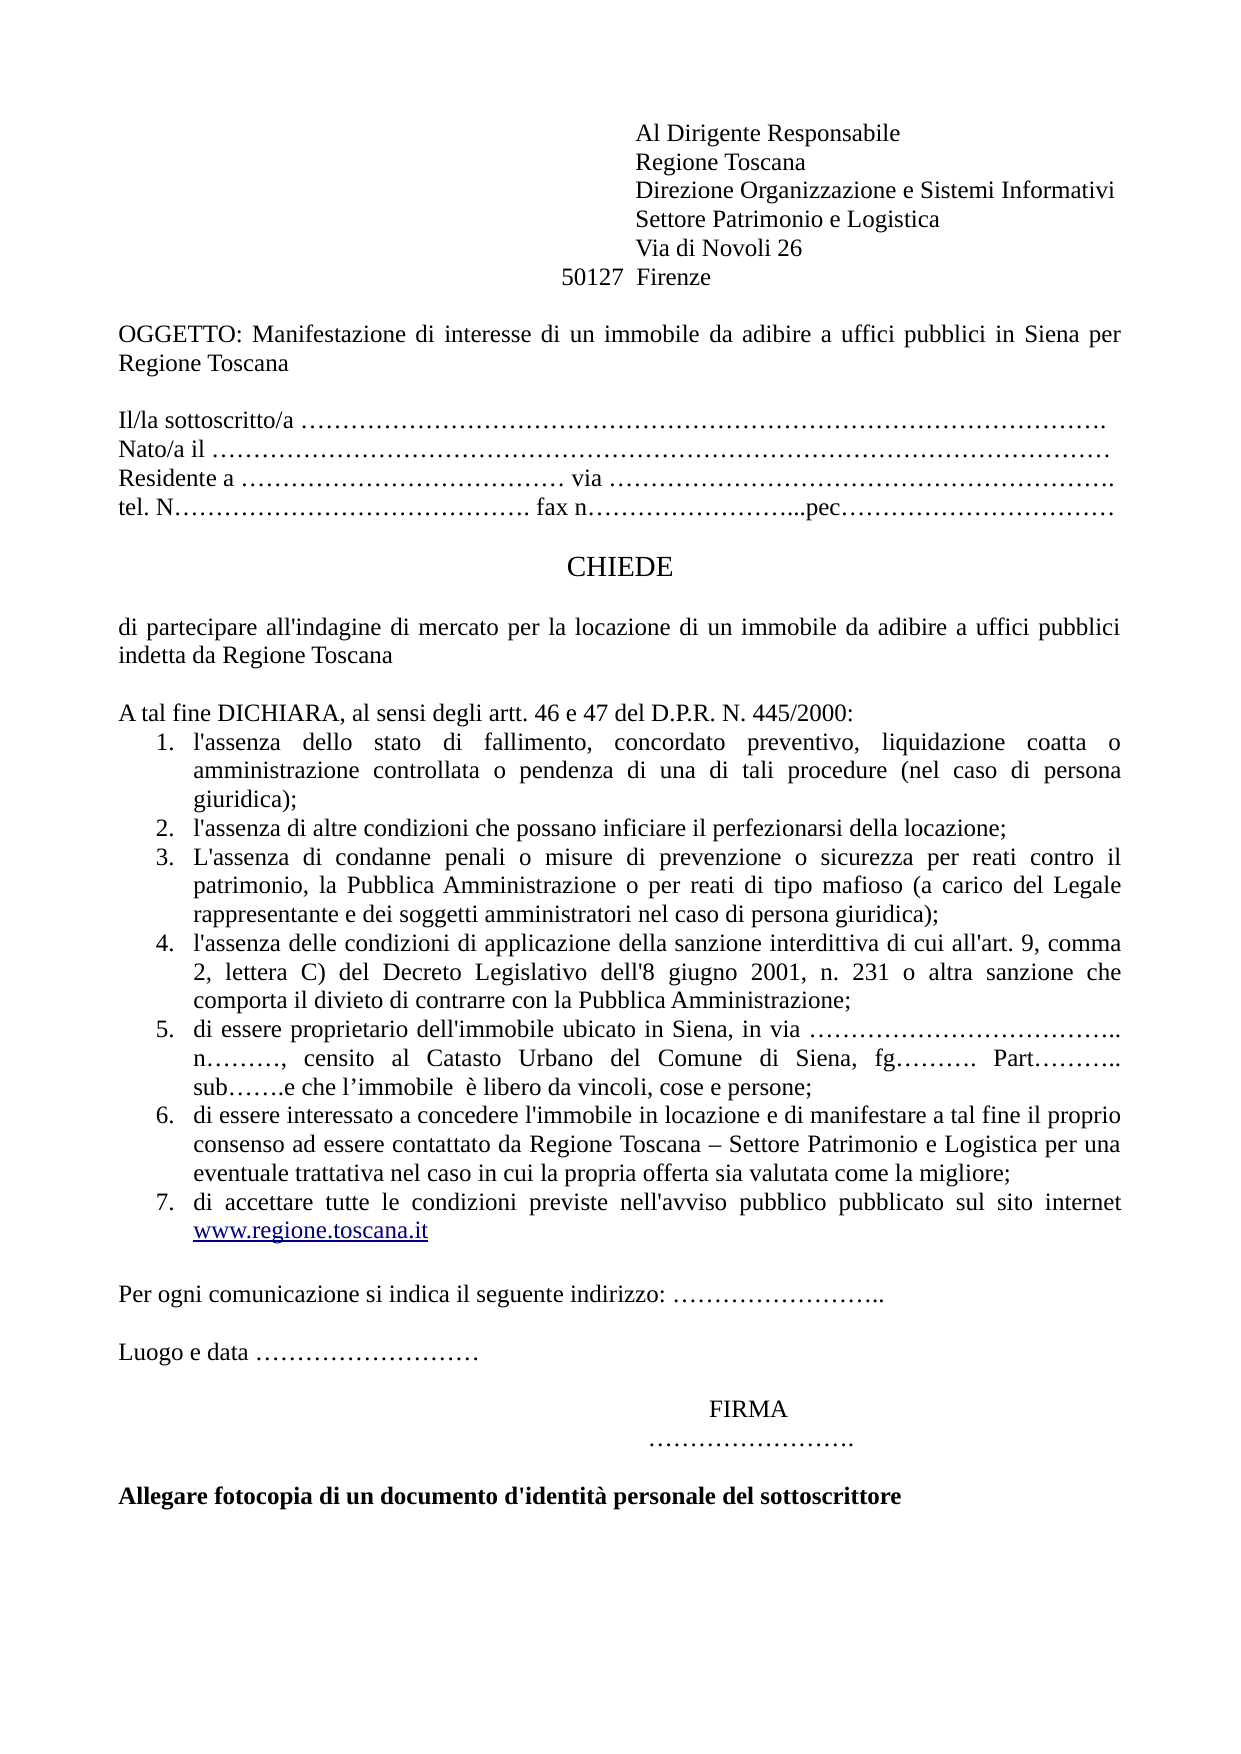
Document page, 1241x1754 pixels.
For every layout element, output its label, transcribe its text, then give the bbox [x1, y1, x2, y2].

text FIRMA [118, 1394, 1122, 1423]
text Residente a ………………………………… via ……………………………………………………. [118, 463, 1122, 492]
text Direzione Organizzazione e Sistemi Informativi [118, 176, 1122, 204]
text OGGETTO: Manifestazione di interesse di un immobile da adibire a uffici pubblici in Siena per Regione Toscana [118, 319, 1122, 377]
list di essere interessato a concedere l'immobile in locazione e di manifestare a tal fine il proprio consenso ad essere contattato da Regione Toscana – Settore Patrimonio e Logistica per una eventuale trattativa nel caso in cui la propria offerta sia valutata come la migliore; [156, 1100, 1122, 1187]
text Allegare fotocopia di un documento d'identità personale del sottoscrittore [118, 1481, 1122, 1509]
text Regione Toscana [118, 147, 1122, 176]
text A tal fine DICHIARA, al sensi degli artt. 46 e 47 del D.P.R. N. 445/2000: [118, 698, 1122, 727]
text Via di Novoli 26 [118, 233, 1122, 262]
text ……………………. [118, 1423, 1122, 1452]
text di partecipare all'indagine di mercato per la locazione di un immobile da adibire a uffici pubblici indetta da Regione Toscana [118, 612, 1122, 669]
list di accettare tutte le condizioni previste nell'avviso pubblico pubblicato sul sito internet www.regione.toscana.it [156, 1187, 1122, 1244]
text tel. N……………………………………. fax n……………………...pec…………………………… [118, 492, 1122, 521]
list l'assenza delle condizioni di applicazione della sanzione interdittiva di cui all'art. 9, comma 2, lettera C) del Decreto Legislativo dell'8 giugno 2001, n. 231 o altra sanzione che comporta il divieto di contrarre con la Pubblica Amministrazione; [156, 928, 1122, 1014]
text CHIEDE [118, 549, 1122, 583]
list di essere proprietario dell'immobile ubicato in Siena, in via ……………………………….. n………, censito al Catasto Urbano del Comune di Siena, fg………. Part……….. sub…….e che l’immobile è libero da vincoli, cose e persone; [156, 1014, 1122, 1100]
text Al Dirigente Responsabile [118, 118, 1122, 147]
text Per ogni comunicazione si indica il seguente indirizzo: …………………….. [118, 1279, 1122, 1308]
list l'assenza dello stato di fallimento, concordato preventivo, liquidazione coatta o amministrazione controllata o pendenza di una di tali procedure (nel caso di persona giuridica); [156, 727, 1122, 813]
text Il/la sottoscritto/a ……………………………………………………………………………………. [118, 406, 1122, 434]
list l'assenza di altre condizioni che possano inficiare il perfezionarsi della locazione; [156, 813, 1122, 842]
text Nato/a il ……………………………………………………………………………………………… [118, 434, 1122, 463]
list L'assenza di condanne penali o misure di prevenzione o sicurezza per reati contro il patrimonio, la Pubblica Amministrazione o per reati di tipo mafioso (a carico del Legale rappresentante e dei soggetti amministratori nel caso di persona giuridica); [156, 842, 1122, 928]
text Settore Patrimonio e Logistica [118, 204, 1122, 233]
text Luogo e data ……………………… [118, 1337, 1122, 1366]
text 50127 Firenze [118, 262, 1122, 291]
